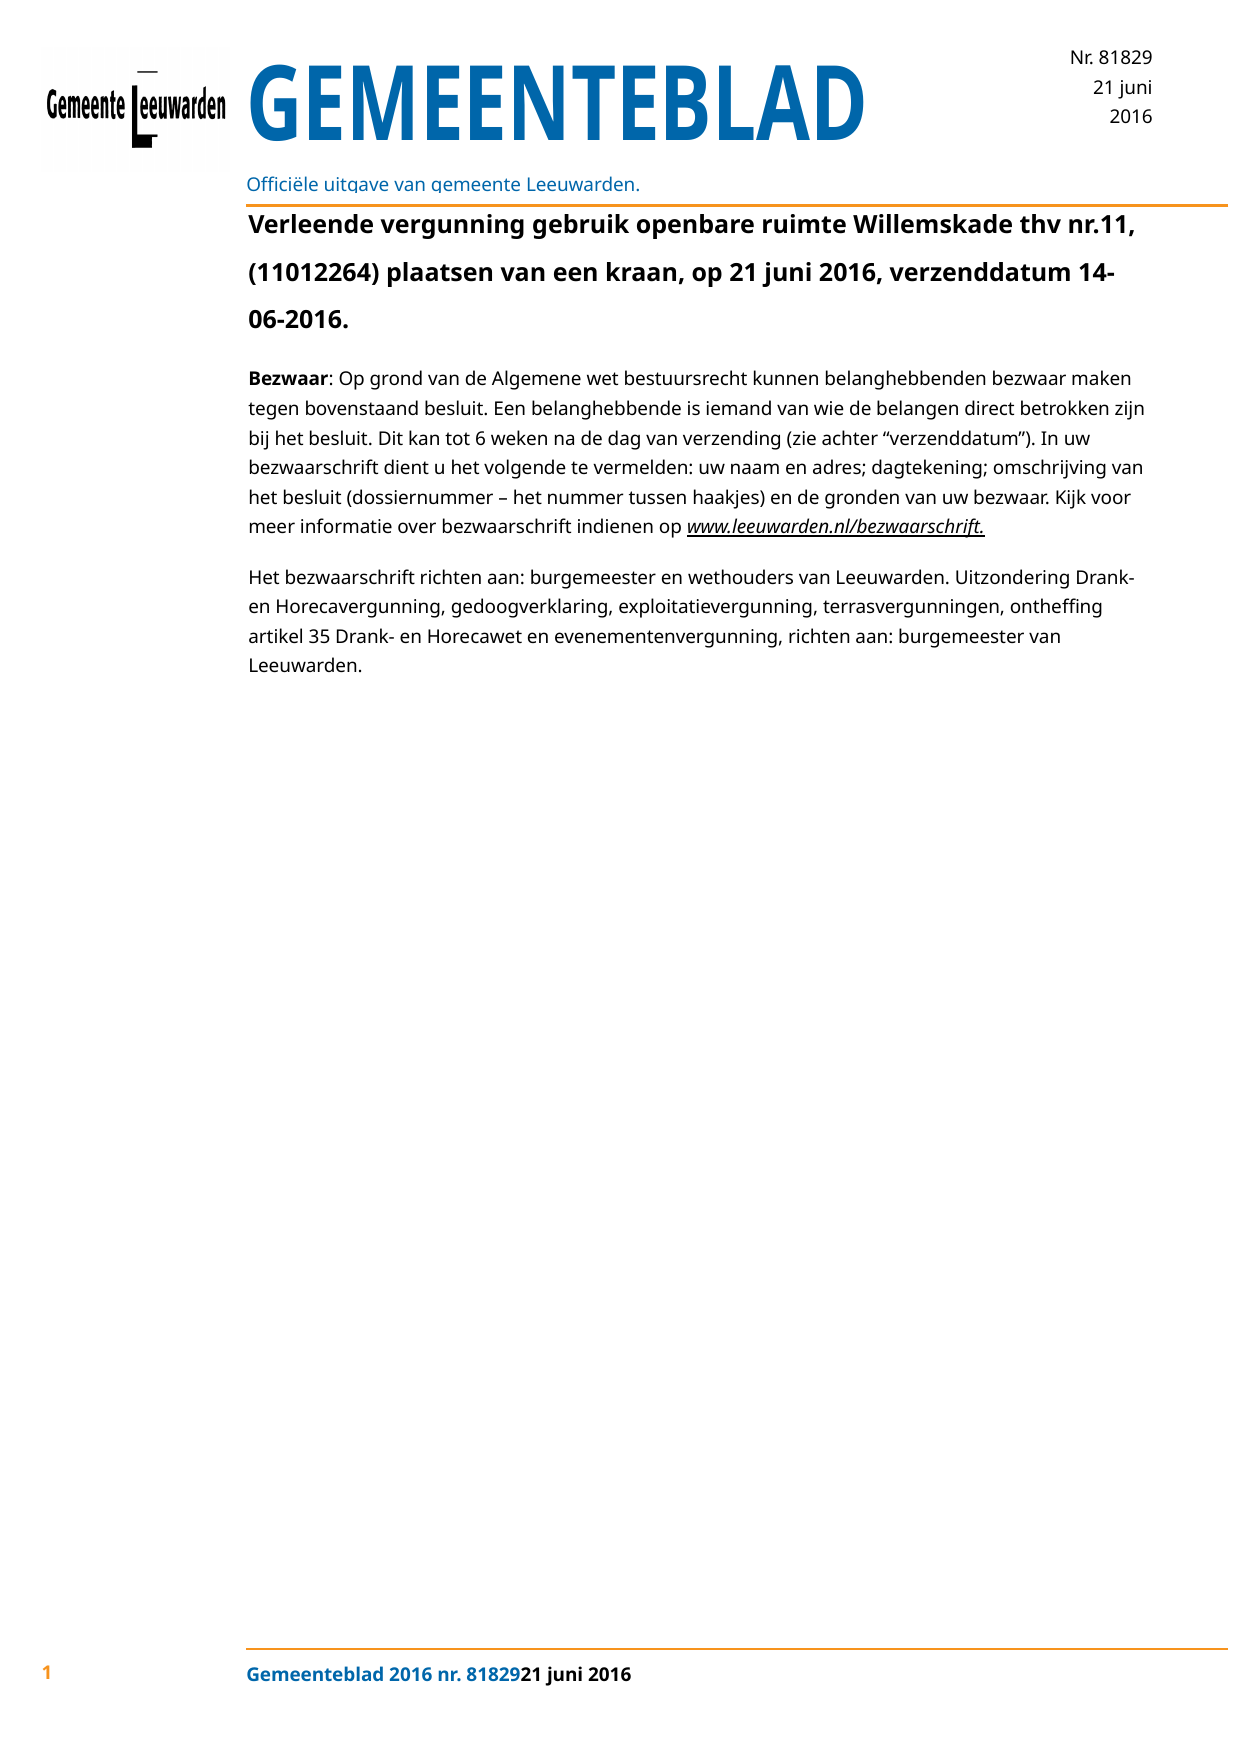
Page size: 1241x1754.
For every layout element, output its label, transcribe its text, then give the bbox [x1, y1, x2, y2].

text Bezwaar: Op grond van de Algemene wet bestuursrecht kunnen belanghebbenden bezwaar maken tegen bovenstaand besluit. Een belanghebbende is iemand van wie de belangen direct betrokken zijn bij het besluit. Dit kan tot 6 weken na de dag van verzending (zie achter “verzenddatum”). In uw bezwaarschrift dient u het volgende te vermelden: uw naam en adres; dagtekening; omschrijving van het besluit (dossiernummer – het nummer tussen haakjes) en de gronden van uw bezwaar. Kijk voor meer informatie over bezwaarschrift indienen op www.leeuwarden.nl/bezwaarschrift. [248, 366, 1152, 539]
text Het bezwaarschrift richten aan: burgemeester en wethouders van Leeuwarden. Uitzondering Drank- en Horecavergunning, gedoogverklaring, exploitatievergunning, terrasvergunningen, ontheffing artikel 35 Drank- en Horecawet en evenementenvergunning, richten aan: burgemeester van Leeuwarden. [248, 564, 1152, 678]
picture [41, 47, 231, 172]
text Verleende vergunning gebruik openbare ruimte Willemskade thv nr.11, (11012264) plaatsen van een kraan, op 21 juni 2016, verzenddatum 14-06-2016. [248, 207, 1152, 336]
